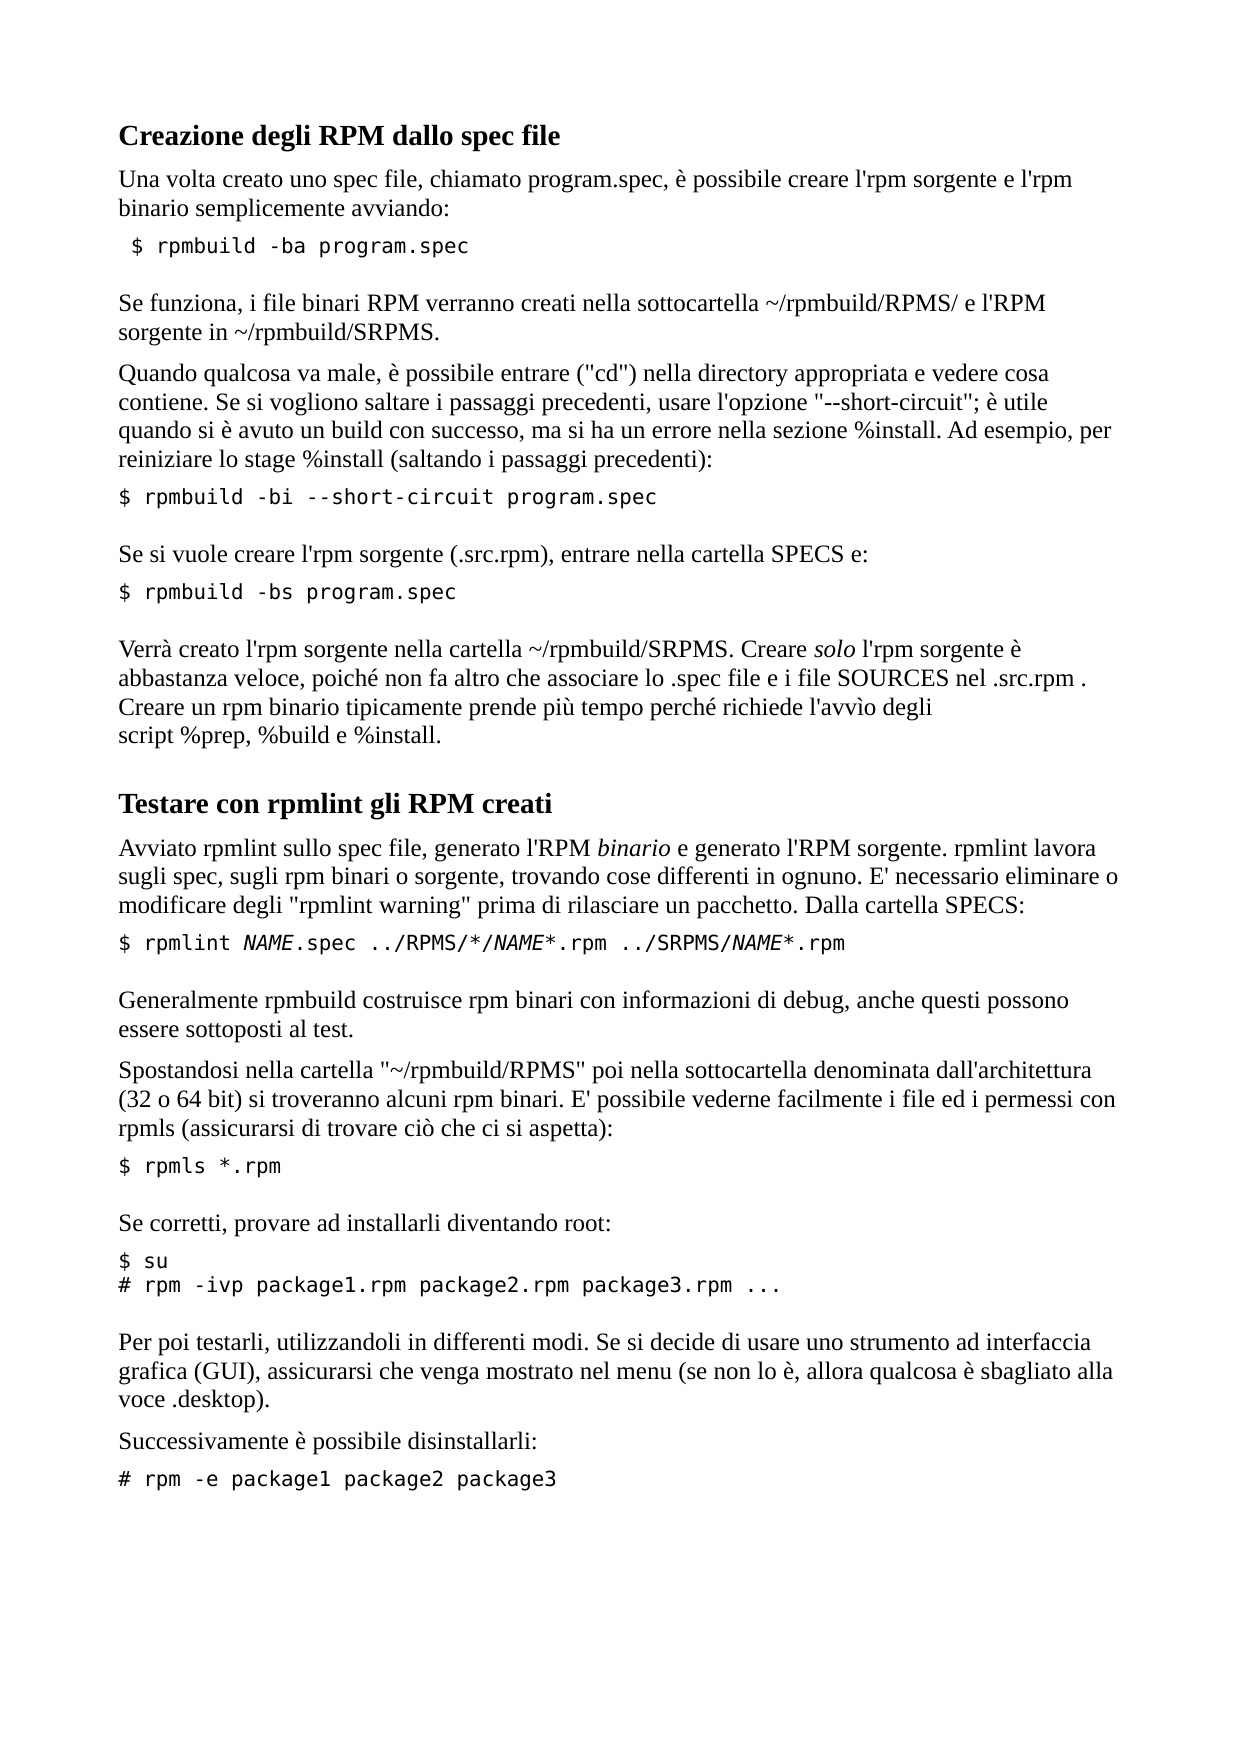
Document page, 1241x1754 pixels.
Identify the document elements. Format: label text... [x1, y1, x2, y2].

subtitle Creazione degli RPM dallo spec file [118, 118, 1122, 152]
text Se funziona, i file binari RPM verranno creati nella sottocartella ~/rpmbuild/RPMS/ e l'RPM sorgente in ~/rpmbuild/SRPMS. [118, 288, 1122, 345]
text $ rpmbuild -bs program.spec [118, 580, 1122, 605]
text Spostandosi nella cartella "~/rpmbuild/RPMS" poi nella sottocartella denominata dall'architettura (32 o 64 bit) si troveranno alcuni rpm binari. E' possibile vederne facilmente i file ed i permessi con rpmls (assicurarsi di trovare ciò che ci si aspetta): [118, 1055, 1122, 1141]
text Per poi testarli, utilizzandoli in differenti modi. Se si decide di usare uno strumento ad interfaccia grafica (GUI), assicurarsi che venga mostrato nel menu (se non lo è, allora qualcosa è sbagliato alla voce .desktop). [118, 1327, 1122, 1413]
text # rpm -e package1 package2 package3 [118, 1467, 1122, 1491]
text Quando qualcosa va male, è possibile entrare ("cd") nella directory appropriata e vedere cosa contiene. Se si vogliono saltare i passaggi precedenti, usare l'opzione "--short-circuit"; è utile quando si è avuto un build con successo, ma si ha un errore nella sezione %install. Ad esempio, per reiniziare lo stage %install (saltando i passaggi precedenti): [118, 358, 1122, 473]
text $ rpmls *.rpm [118, 1154, 1122, 1178]
text Una volta creato uno spec file, chiamato program.spec, è possibile creare l'rpm sorgente e l'rpm binario semplicemente avviando: [118, 164, 1122, 222]
text Se si vuole creare l'rpm sorgente (.src.rpm), entrare nella cartella SPECS e: [118, 539, 1122, 568]
text Generalmente rpmbuild costruisce rpm binari con informazioni di debug, anche questi possono essere sottoposti al test. [118, 985, 1122, 1043]
text Se corretti, provare ad installarli diventando root: [118, 1208, 1122, 1236]
text Verrà creato l'rpm sorgente nella cartella ~/rpmbuild/SRPMS. Creare solo l'rpm sorgente è abbastanza veloce, poiché non fa altro che associare lo .spec file e i file SOURCES nel .src.rpm . Creare un rpm binario tipicamente prende più tempo perché richiede l'avvìo degli script %prep, %build e %install. [118, 634, 1122, 749]
text $ rpmlint NAME.spec ../RPMS/*/NAME*.rpm ../SRPMS/NAME*.rpm [118, 931, 1122, 956]
text # rpm -ivp package1.rpm package2.rpm package3.rpm ... [118, 1273, 1122, 1297]
text $ su [118, 1249, 1122, 1273]
text $ rpmbuild -bi --short-circuit program.spec [118, 485, 1122, 510]
text Successivamente è possibile disinstallarli: [118, 1426, 1122, 1454]
subtitle Testare con rpmlint gli RPM creati [118, 787, 1122, 820]
text Avviato rpmlint sullo spec file, generato l'RPM binario e generato l'RPM sorgente. rpmlint lavora sugli spec, sugli rpm binari o sorgente, trovando cose differenti in ognuno. E' necessario eliminare o modificare degli "rpmlint warning" prima di rilasciare un pacchetto. Dalla cartella SPECS: [118, 833, 1122, 919]
text $ rpmbuild -ba program.spec [118, 234, 1122, 258]
